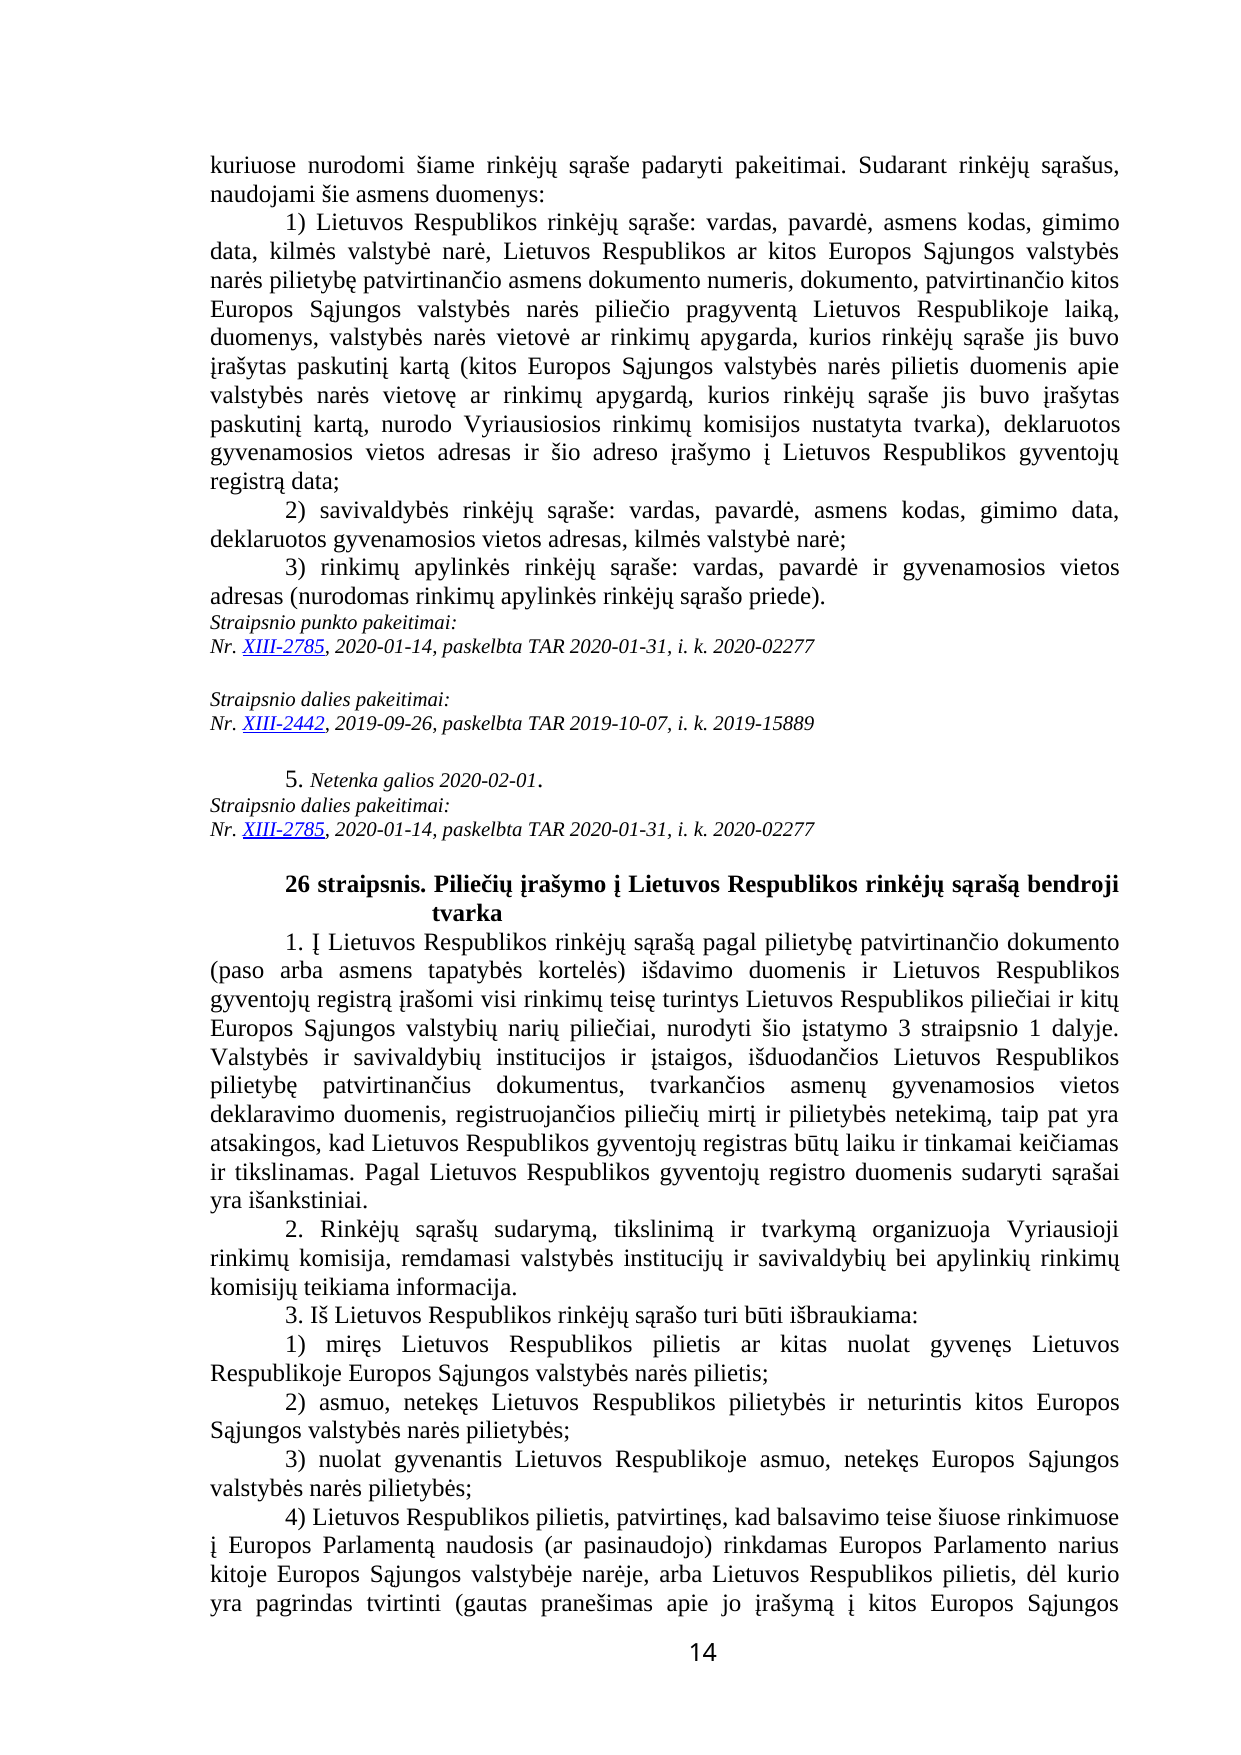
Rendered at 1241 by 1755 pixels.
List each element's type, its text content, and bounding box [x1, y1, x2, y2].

text 2) savivaldybės rinkėjų sąraše: vardas, pavardė, asmens kodas, gimimo data, deklaruotos gyvenamosios vietos adresas, kilmės valstybė narė; [210, 495, 1120, 552]
text 26 straipsnis. Piliečių įrašymo į Lietuvos Respublikos rinkėjų sąrašą bendroji tvarka [285, 869, 1120, 927]
text Straipsnio dalies pakeitimai: [210, 792, 1120, 817]
text 1. Į Lietuvos Respublikos rinkėjų sąrašą pagal pilietybę patvirtinančio dokumento (paso arba asmens tapatybės kortelės) išdavimo duomenis ir Lietuvos Respublikos gyventojų registrą įrašomi visi rinkimų teisę turintys Lietuvos Respublikos piliečiai ir kitų Europos Sąjungos valstybių narių piliečiai, nurodyti šio įstatymo 3 straipsnio 1 dalyje. Valstybės ir savivaldybių institucijos ir įstaigos, išduodančios Lietuvos Respublikos pilietybę patvirtinančius dokumentus, tvarkančios asmenų gyvenamosios vietos deklaravimo duomenis, registruojančios piliečių mirtį ir pilietybės netekimą, taip pat yra atsakingos, kad Lietuvos Respublikos gyventojų registras būtų laiku ir tinkamai keičiamas ir tikslinamas. Pagal Lietuvos Respublikos gyventojų registro duomenis sudaryti sąrašai yra išankstiniai. [210, 927, 1120, 1214]
text Nr. XIII-2442, 2019-09-26, paskelbta TAR 2019-10-07, i. k. 2019-15889 [210, 711, 1120, 735]
text 3) nuolat gyvenantis Lietuvos Respublikoje asmuo, netekęs Europos Sąjungos valstybės narės pilietybės; [210, 1444, 1120, 1502]
text Straipsnio punkto pakeitimai: [210, 610, 1120, 634]
text 1) miręs Lietuvos Respublikos pilietis ar kitas nuolat gyvenęs Lietuvos Respublikoje Europos Sąjungos valstybės narės pilietis; [210, 1329, 1120, 1387]
text 1) Lietuvos Respublikos rinkėjų sąraše: vardas, pavardė, asmens kodas, gimimo data, kilmės valstybė narė, Lietuvos Respublikos ar kitos Europos Sąjungos valstybės narės pilietybę patvirtinančio asmens dokumento numeris, dokumento, patvirtinančio kitos Europos Sąjungos valstybės narės piliečio pragyventą Lietuvos Respublikoje laiką, duomenys, valstybės narės vietovė ar rinkimų apygarda, kurios rinkėjų sąraše jis buvo įrašytas paskutinį kartą (kitos Europos Sąjungos valstybės narės pilietis duomenis apie valstybės narės vietovę ar rinkimų apygardą, kurios rinkėjų sąraše jis buvo įrašytas paskutinį kartą, nurodo Vyriausiosios rinkimų komisijos nustatyta tvarka), deklaruotos gyvenamosios vietos adresas ir šio adreso įrašymo į Lietuvos Respublikos gyventojų registrą data; [210, 207, 1120, 495]
text Nr. XIII-2785, 2020-01-14, paskelbta TAR 2020-01-31, i. k. 2020-02277 [210, 817, 1120, 841]
text 2) asmuo, netekęs Lietuvos Respublikos pilietybės ir neturintis kitos Europos Sąjungos valstybės narės pilietybės; [210, 1387, 1120, 1444]
text 2. Rinkėjų sąrašų sudarymą, tikslinimą ir tvarkymą organizuoja Vyriausioji rinkimų komisija, remdamasi valstybės institucijų ir savivaldybių bei apylinkių rinkimų komisijų teikiama informacija. [210, 1214, 1120, 1301]
text 5. Netenka galios 2020-02-01. [210, 764, 1120, 792]
text Straipsnio dalies pakeitimai: [210, 687, 1120, 711]
text 4) Lietuvos Respublikos pilietis, patvirtinęs, kad balsavimo teise šiuose rinkimuose į Europos Parlamentą naudosis (ar pasinaudojo) rinkdamas Europos Parlamento narius kitoje Europos Sąjungos valstybėje narėje, arba Lietuvos Respublikos pilietis, dėl kurio yra pagrindas tvirtinti (gautas pranešimas apie jo įrašymą į kitos Europos Sąjungos [210, 1502, 1120, 1617]
text 3) rinkimų apylinkės rinkėjų sąraše: vardas, pavardė ir gyvenamosios vietos adresas (nurodomas rinkimų apylinkės rinkėjų sąrašo priede). [210, 552, 1120, 610]
text kuriuose nurodomi šiame rinkėjų sąraše padaryti pakeitimai. Sudarant rinkėjų sąrašus, naudojami šie asmens duomenys: [210, 150, 1120, 207]
text Nr. XIII-2785, 2020-01-14, paskelbta TAR 2020-01-31, i. k. 2020-02277 [210, 634, 1120, 658]
text 3. Iš Lietuvos Respublikos rinkėjų sąrašo turi būti išbraukiama: [210, 1301, 1120, 1329]
